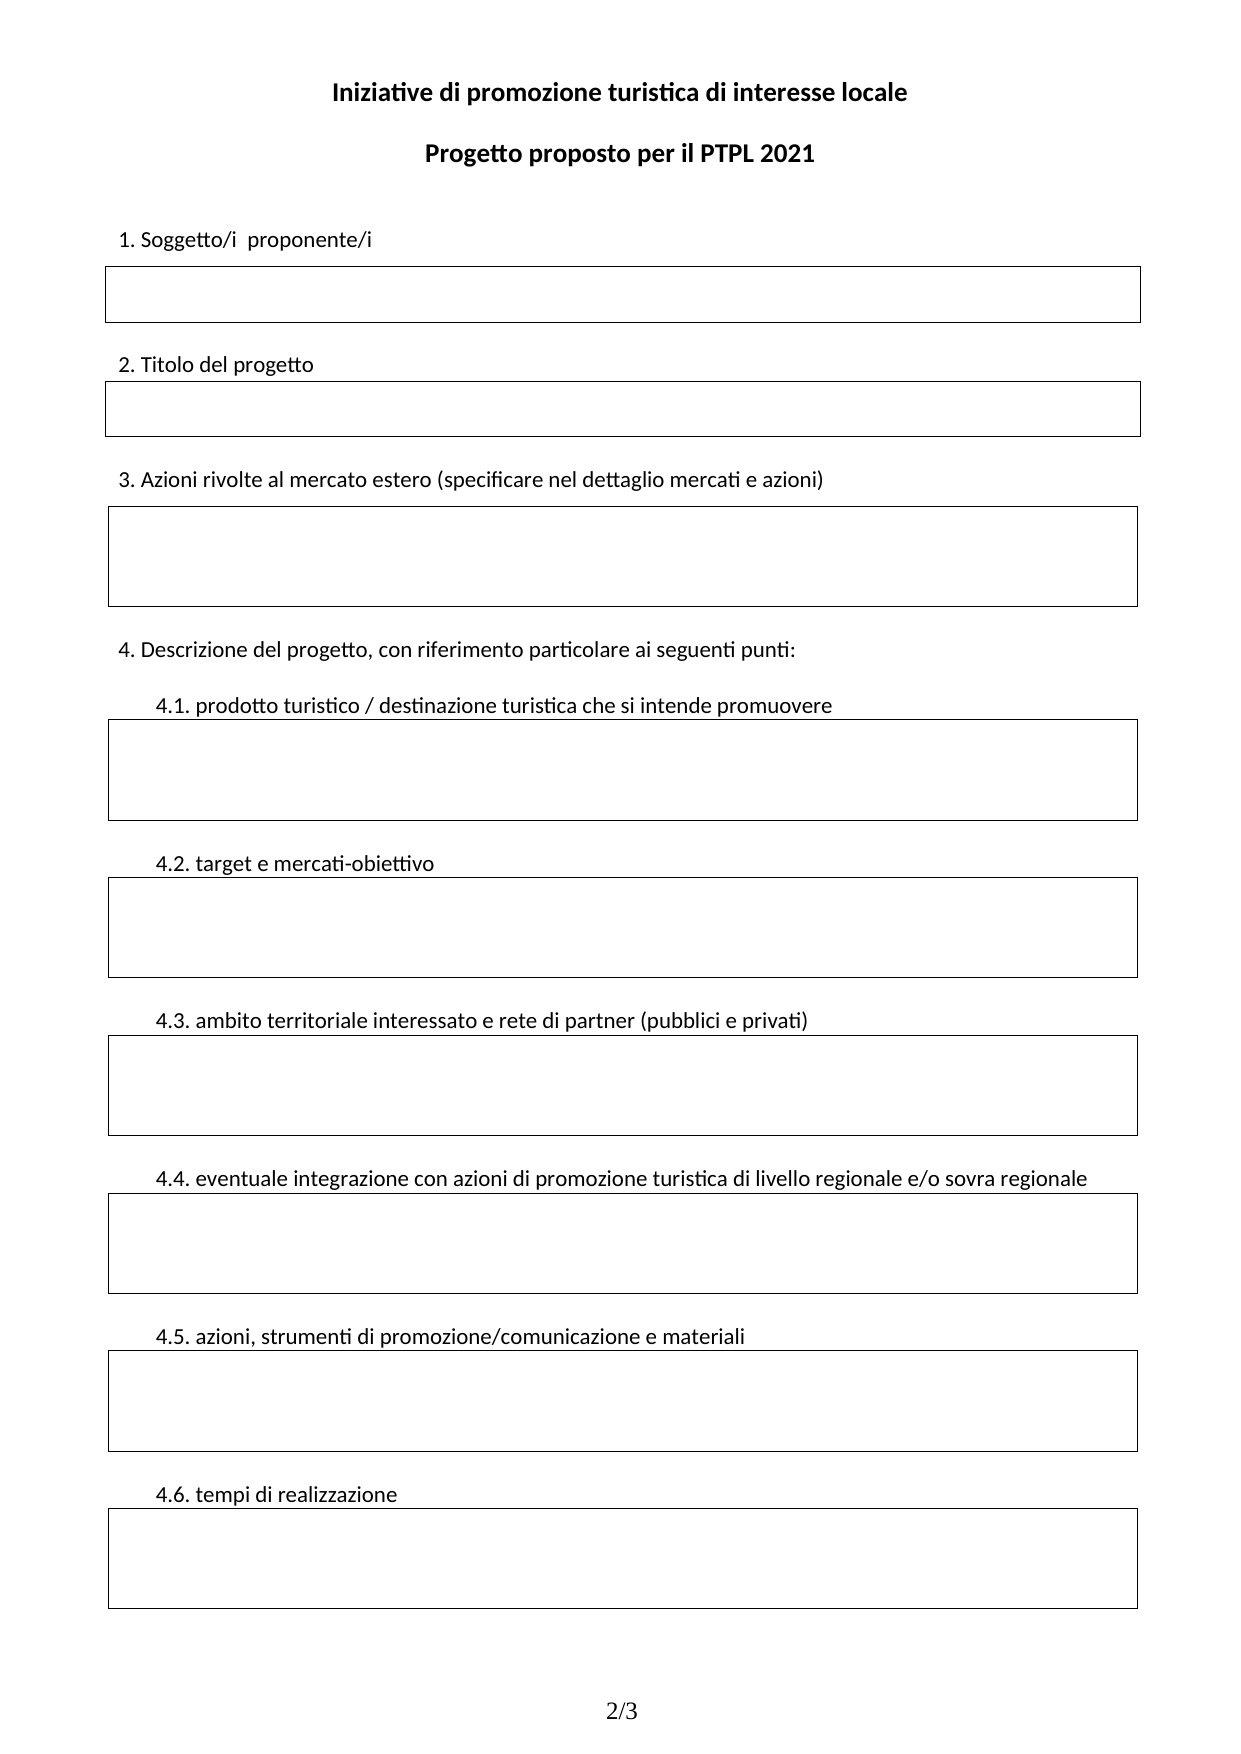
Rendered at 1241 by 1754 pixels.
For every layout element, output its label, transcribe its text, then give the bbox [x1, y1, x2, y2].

text 4.2. target e mercati-obiettivo [156, 849, 1122, 877]
text 4.5. azioni, strumenti di promozione/comunicazione e materiali [156, 1322, 1122, 1350]
text 4.6. tempi di realizzazione [156, 1480, 1122, 1508]
subtitle Iniziative di promozione turistica di interesse locale [118, 75, 1122, 108]
text [106, 267, 1140, 322]
text 4.1. prodotto turistico / destinazione turistica che si intende promuovere [156, 691, 1122, 719]
text 2. Titolo del progetto [118, 351, 1122, 379]
subtitle Progetto proposto per il PTPL 2021 [118, 136, 1122, 169]
text 1. Soggetto/i proponente/i [118, 225, 1122, 253]
text [109, 507, 1137, 606]
text 4.3. ambito territoriale interessato e rete di partner (pubblici e privati) [156, 1007, 1122, 1034]
text 4. Descrizione del progetto, con riferimento particolare ai seguenti punti: [118, 635, 1122, 663]
text 3. Azioni rivolte al mercato estero (specificare nel dettaglio mercati e azioni) [118, 465, 1122, 493]
text [106, 382, 1140, 436]
text 4.4. eventuale integrazione con azioni di promozione turistica di livello regionale e/o sovra regionale [156, 1164, 1122, 1192]
